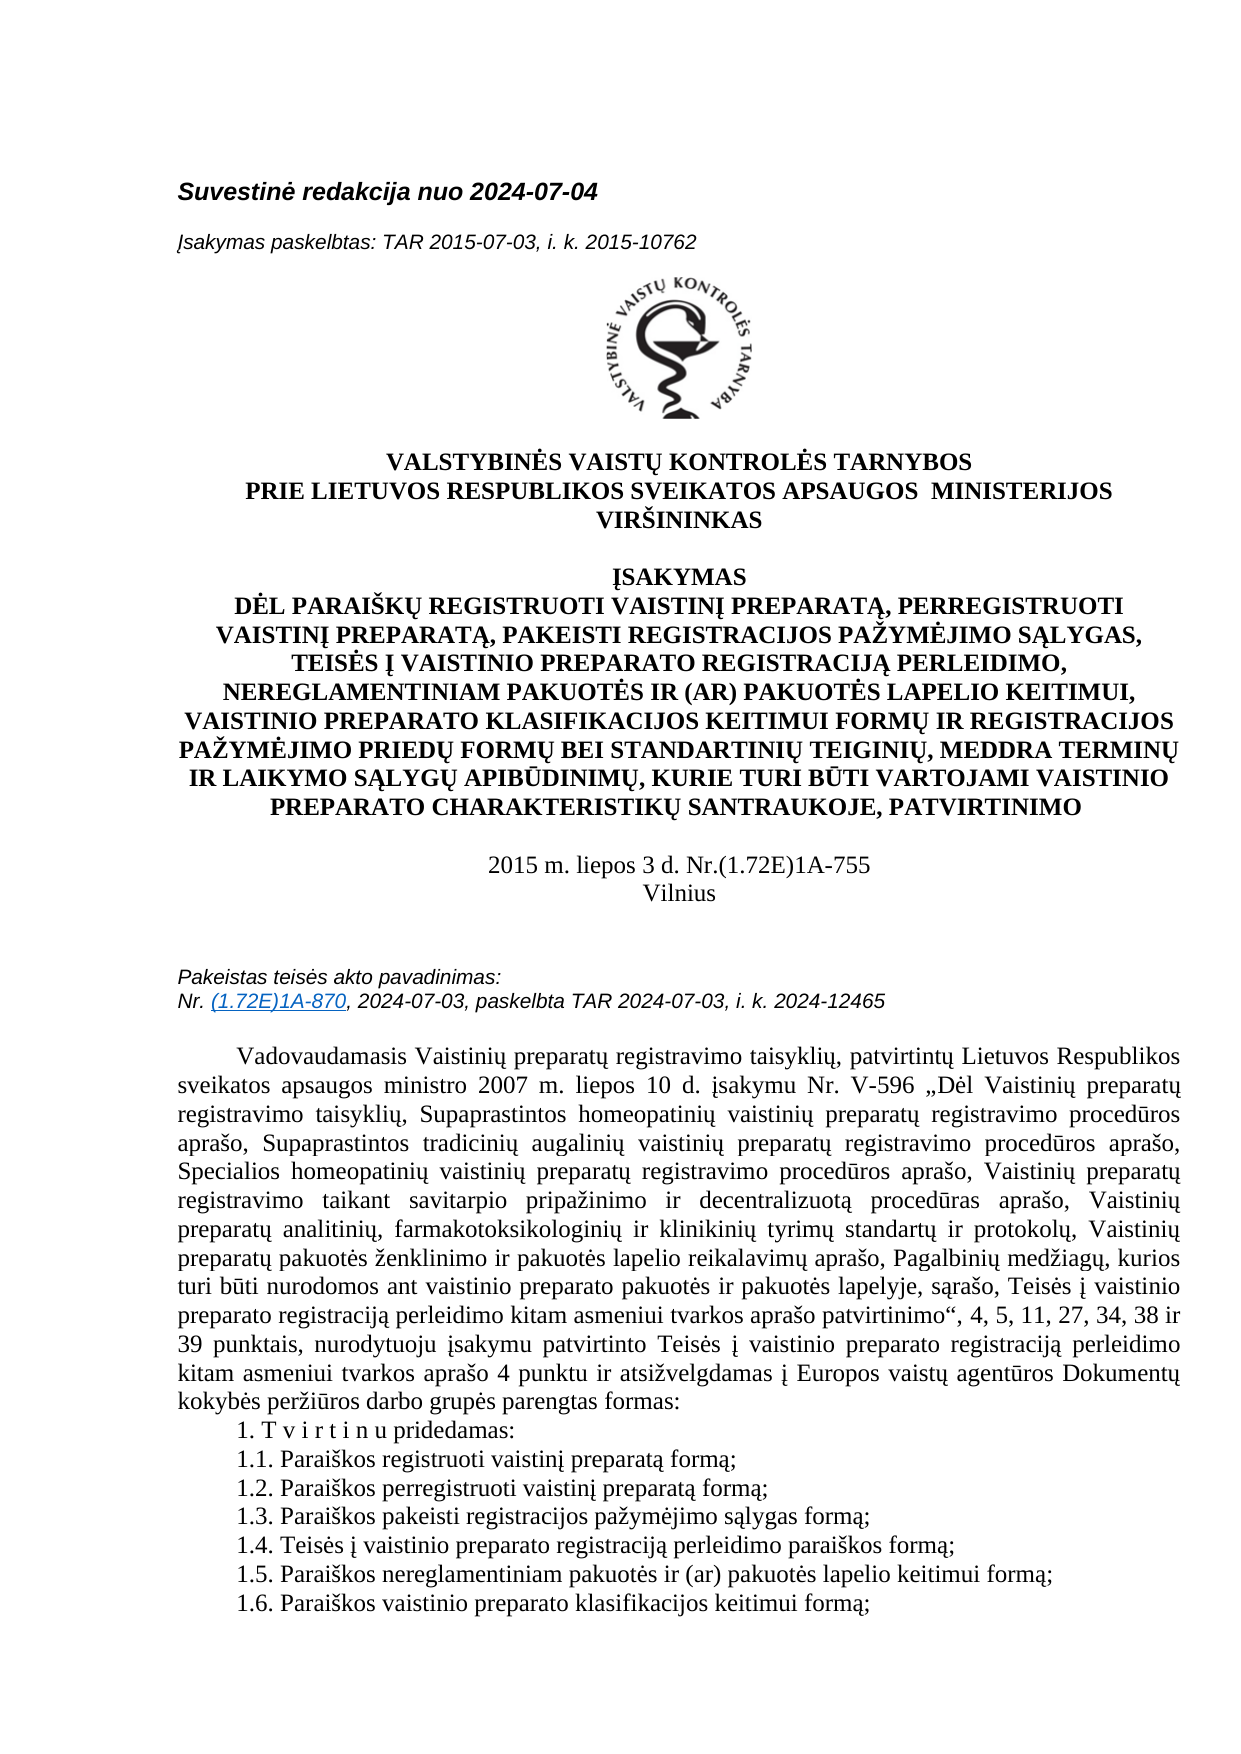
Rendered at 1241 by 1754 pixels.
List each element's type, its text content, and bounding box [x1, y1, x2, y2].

text 1.1. Paraiškos registruoti vaistinį preparatą formą; [177, 1444, 1181, 1473]
text 1.6. Paraiškos vaistinio preparato klasifikacijos keitimui formą; [177, 1588, 1181, 1616]
text 1. T v i r t i n u pridedamas: [177, 1415, 1181, 1444]
text 1.3. Paraiškos pakeisti registracijos pažymėjimo sąlygas formą; [177, 1501, 1181, 1530]
text Suvestinė redakcija nuo 2024-07-04 [177, 177, 1181, 206]
text 1.2. Paraiškos perregistruoti vaistinį preparatą formą; [177, 1473, 1181, 1501]
text 2015 m. liepos 3 d. Nr.(1.72E)1A-755 [177, 850, 1181, 878]
text Vadovaudamasis Vaistinių preparatų registravimo taisyklių, patvirtintų Lietuvos Respublikos sveikatos apsaugos ministro 2007 m. liepos 10 d. įsakymu Nr. V-596 „Dėl Vaistinių preparatų registravimo taisyklių, Supaprastintos homeopatinių vaistinių preparatų registravimo procedūros aprašo, Supaprastintos tradicinių augalinių vaistinių preparatų registravimo procedūros aprašo, Specialios homeopatinių vaistinių preparatų registravimo procedūros aprašo, Vaistinių preparatų registravimo taikant savitarpio pripažinimo ir decentralizuotą procedūras aprašo, Vaistinių preparatų analitinių, farmakotoksikologinių ir klinikinių tyrimų standartų ir protokolų, Vaistinių preparatų pakuotės ženklinimo ir pakuotės lapelio reikalavimų aprašo, Pagalbinių medžiagų, kurios turi būti nurodomos ant vaistinio preparato pakuotės ir pakuotės lapelyje, sąrašo, Teisės į vaistinio preparato registraciją perleidimo kitam asmeniui tvarkos aprašo patvirtinimo“, 4, 5, 11, 27, 34, 38 ir 39 punktais, nurodytuoju įsakymu patvirtinto Teisės į vaistinio preparato registraciją perleidimo kitam asmeniui tvarkos aprašo 4 punktu ir atsižvelgdamas į Europos vaistų agentūros Dokumentų kokybės peržiūros darbo grupės parengtas formas: [177, 1041, 1181, 1415]
text Nr. (1.72E)1A-870, 2024-07-03, paskelbta TAR 2024-07-03, i. k. 2024-12465 [177, 989, 1181, 1013]
text 1.4. Teisės į vaistinio preparato registraciją perleidimo paraiškos formą; [177, 1530, 1181, 1559]
text Įsakymas paskelbtas: TAR 2015-07-03, i. k. 2015-10762 [177, 230, 1181, 254]
text 1.5. Paraiškos nereglamentiniam pakuotės ir (ar) pakuotės lapelio keitimui formą; [177, 1559, 1181, 1588]
text Vilnius [177, 878, 1181, 907]
text Pakeistas teisės akto pavadinimas: [177, 965, 1181, 989]
subtitle Valstybinės vaistų kontrolės tarnybos [177, 447, 1181, 476]
text DĖL PARAIŠKŲ REGISTRUOTI VAISTINĮ PREPARATĄ, PERREGISTRUOTI VAISTINĮ PREPARATĄ, PAKEISTI REGISTRACIJOS PAŽYMĖJIMO SĄLYGAS, TEISĖS Į VAISTINIO PREPARATO REGISTRACIJĄ PERLEIDIMO, NEREGLAMENTINIAM PAKUOTĖS IR (AR) PAKUOTĖS LAPELIO KEITIMUI, VAISTINIO PREPARATO KLASIFIKACIJOS KEITIMUI FORMŲ IR REGISTRACIJOS PAŽYMĖJIMO PRIEDŲ FORMŲ BEI STANDARTINIŲ TEIGINIŲ, MEDDRA TERMINŲ IR LAIKYMO SĄLYGŲ APIBŪDINIMŲ, KURIE TURI BŪTI VARTOJAMI VAISTINIO PREPARATO CHARAKTERISTIKŲ SANTRAUKOJE, PATVIRTINIMO [177, 591, 1181, 821]
text įsakymas [177, 562, 1181, 591]
text Prie LIETUVOS RESPUBLIKOS sveikatos apsaugos ministerijos viršininkas [177, 476, 1181, 533]
